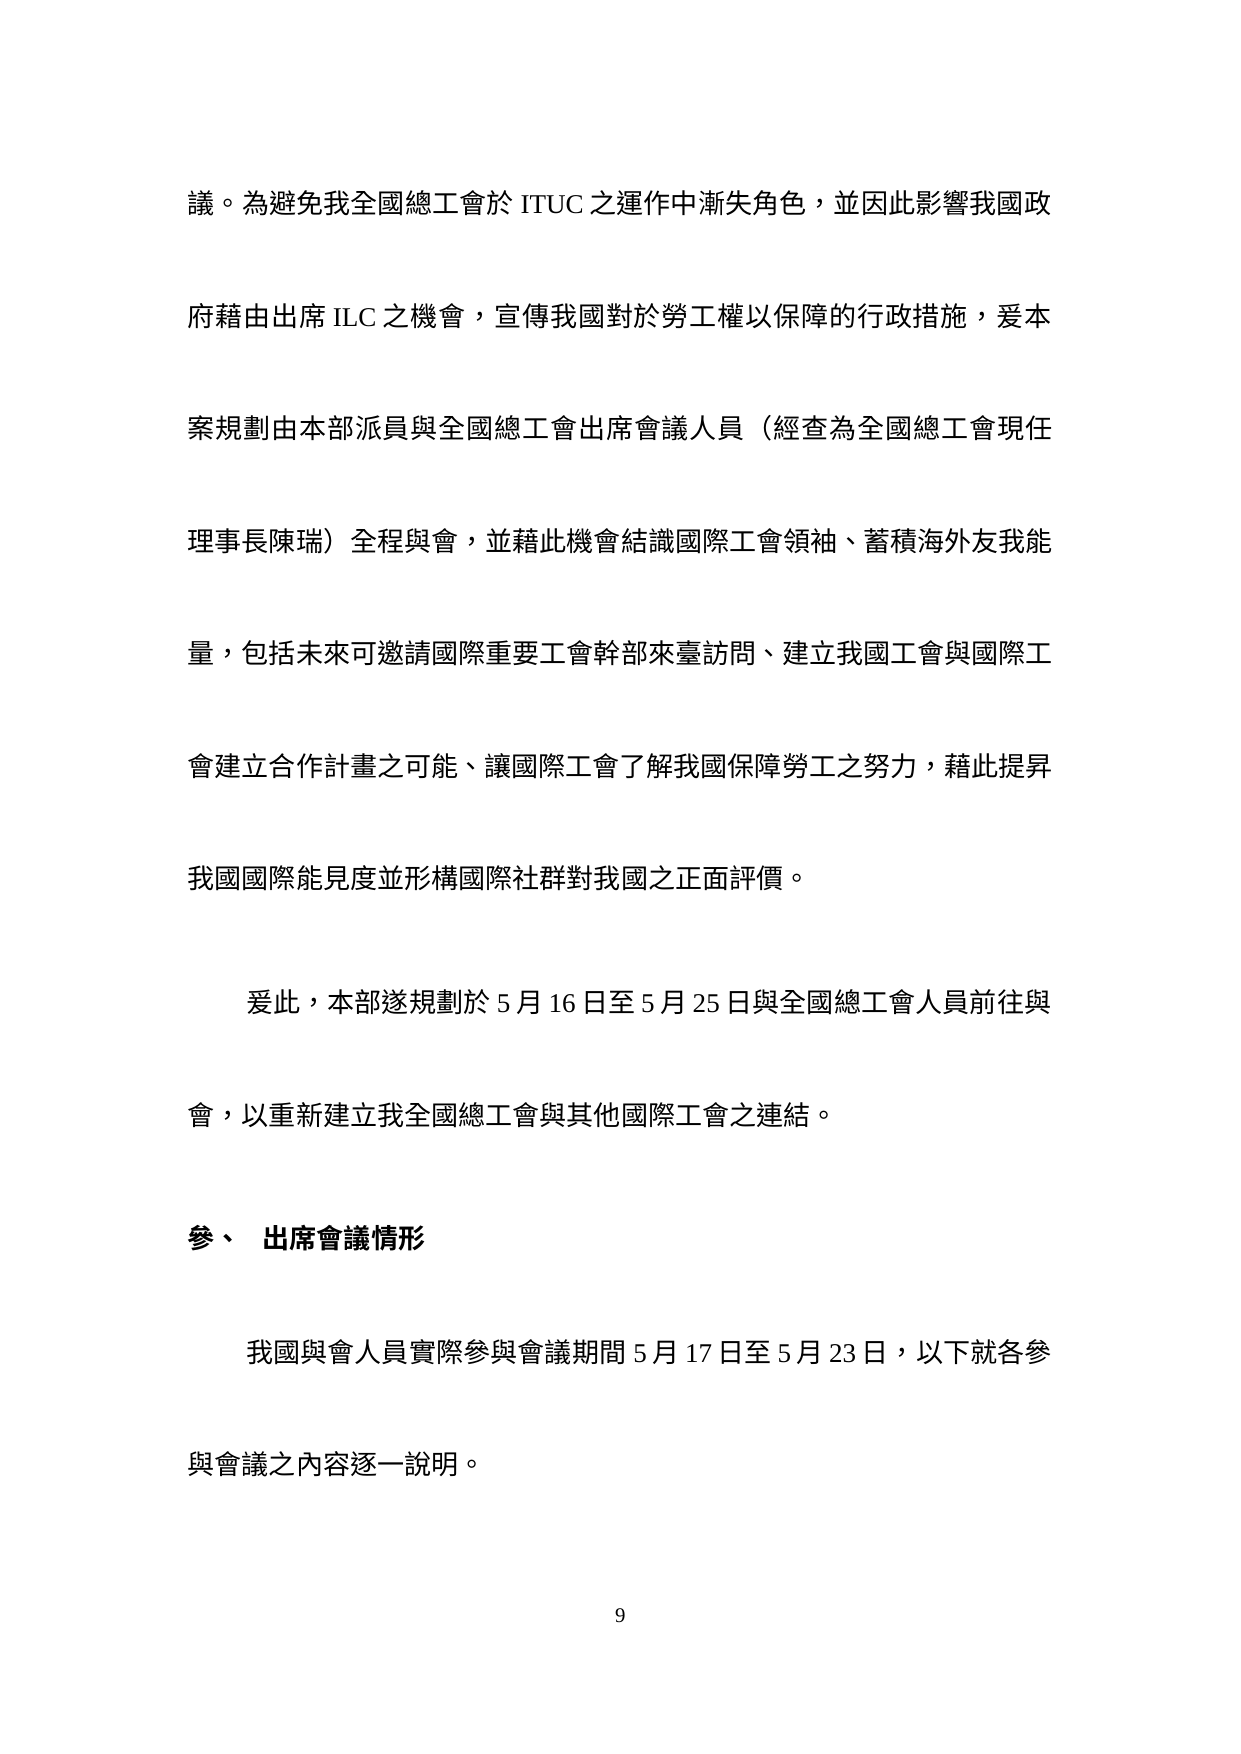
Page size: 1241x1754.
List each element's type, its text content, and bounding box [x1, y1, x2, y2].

text 爰此，本部遂規劃於5月16日至5月25日與全國總工會人員前往與會，以重新建立我全國總工會與其他國際工會之連結。 [187, 963, 1053, 1151]
text 議。為避免我全國總工會於ITUC之運作中漸失角色，並因此影響我國政府藉由出席ILC之機會，宣傳我國對於勞工權以保障的行政措施，爰本案規劃由本部派員與全國總工會出席會議人員（經查為全國總工會現任理事長陳瑞）全程與會，並藉此機會結識國際工會領袖、蓄積海外友我能量，包括未來可邀請國際重要工會幹部來臺訪問、建立我國工會與國際工會建立合作計畫之可能、讓國際工會了解我國保障勞工之努力，藉此提昇我國國際能見度並形構國際社群對我國之正面評價。 [187, 164, 1053, 914]
subtitle 出席會議情形 [187, 1199, 1053, 1274]
text 我國與會人員實際參與會議期間5月17日至5月23日，以下就各參與會議之內容逐一說明。 [187, 1313, 1053, 1500]
